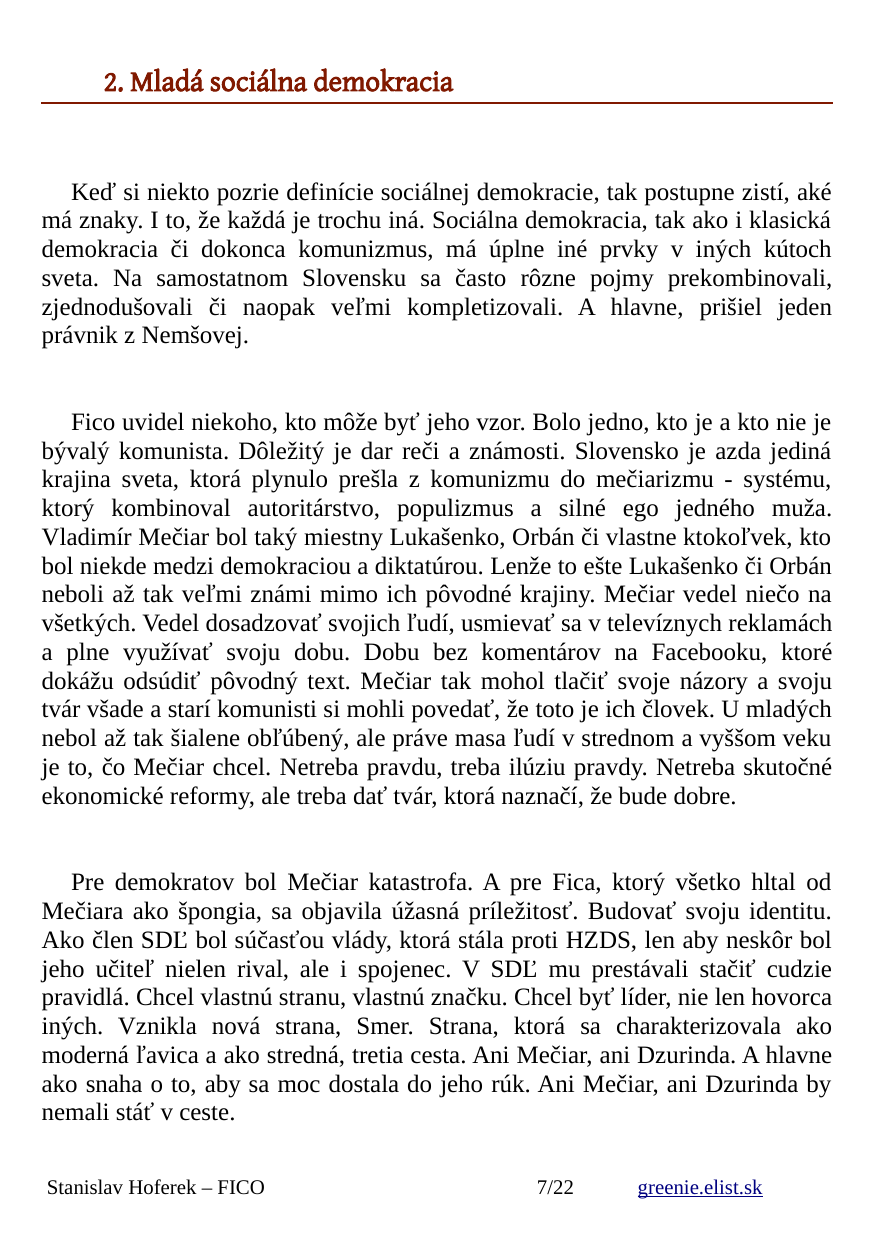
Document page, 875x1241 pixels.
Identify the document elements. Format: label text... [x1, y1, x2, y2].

text Fico uvidel niekoho, kto môže byť jeho vzor. Bolo jedno, kto je a kto nie je bývalý komunista. Dôležitý je dar reči a známosti. Slovensko je azda jediná krajina sveta, ktorá plynulo prešla z komunizmu do mečiarizmu - systému, ktorý kombinoval autoritárstvo, populizmus a silné ego jedného muža. Vladimír Mečiar bol taký miestny Lukašenko, Orbán či vlastne ktokoľvek, kto bol niekde medzi demokraciou a diktatúrou. Lenže to ešte Lukašenko či Orbán neboli až tak veľmi známi mimo ich pôvodné krajiny. Mečiar vedel niečo na všetkých. Vedel dosadzovať svojich ľudí, usmievať sa v televíznych reklamách a plne využívať svoju dobu. Dobu bez komentárov na Facebooku, ktoré dokážu odsúdiť pôvodný text. Mečiar tak mohol tlačiť svoje názory a svoju tvár všade a starí komunisti si mohli povedať, že toto je ich človek. U mladých nebol až tak šialene obľúbený, ale práve masa ľudí v strednom a vyššom veku je to, čo Mečiar chcel. Netreba pravdu, treba ilúziu pravdy. Netreba skutočné ekonomické reformy, ale treba dať tvár, ktorá naznačí, že bude dobre. [41, 407, 833, 809]
subtitle 2. Mladá sociálna demokracia [41, 62, 833, 102]
text Keď si niekto pozrie definície sociálnej demokracie, tak postupne zistí, aké má znaky. I to, že každá je trochu iná. Sociálna demokracia, tak ako i klasická demokracia či dokonca komunizmus, má úplne iné prvky v iných kútoch sveta. Na samostatnom Slovensku sa často rôzne pojmy prekombinovali, zjednodušovali či naopak veľmi kompletizovali. A hlavne, prišiel jeden právnik z Nemšovej. [41, 177, 833, 349]
text Pre demokratov bol Mečiar katastrofa. A pre Fica, ktorý všetko hltal od Mečiara ako špongia, sa objavila úžasná príležitosť. Budovať svoju identitu. Ako člen SDĽ bol súčasťou vlády, ktorá stála proti HZDS, len aby neskôr bol jeho učiteľ nielen rival, ale i spojenec. V SDĽ mu prestávali stačiť cudzie pravidlá. Chcel vlastnú stranu, vlastnú značku. Chcel byť líder, nie len hovorca iných. Vznikla nová strana, Smer. Strana, ktorá sa charakterizovala ako moderná ľavica a ako stredná, tretia cesta. Ani Mečiar, ani Dzurinda. A hlavne ako snaha o to, aby sa moc dostala do jeho rúk. Ani Mečiar, ani Dzurinda by nemali stáť v ceste. [41, 867, 833, 1126]
